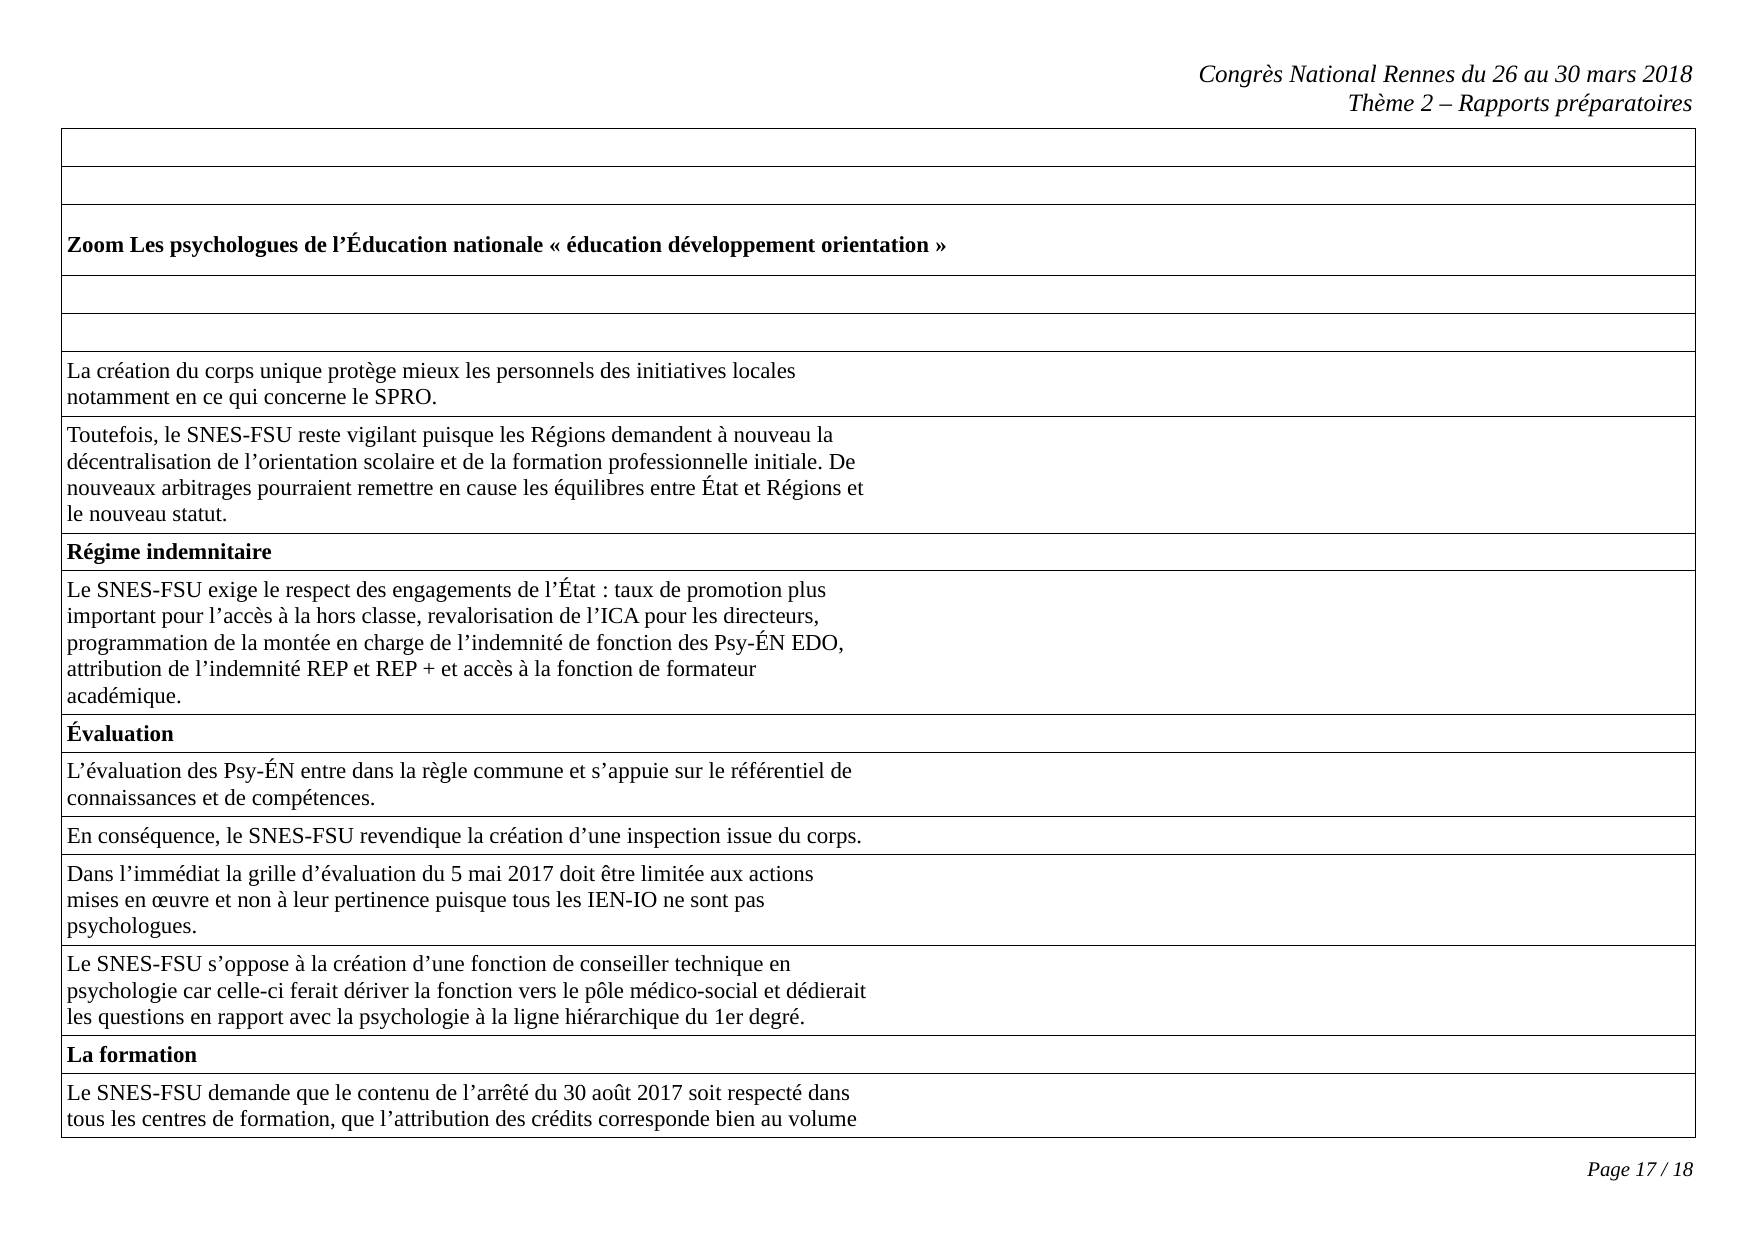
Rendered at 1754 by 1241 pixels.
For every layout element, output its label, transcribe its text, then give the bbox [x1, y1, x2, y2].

table_cell Le SNES-FSU demande que le contenu de l’arrêté du 30 août 2017 soit respecté dans tous les centres de formation, que l’attribution des crédits corresponde bien au volume [62, 1074, 877, 1137]
table_cell [877, 946, 1695, 1035]
table_cell [877, 855, 1695, 944]
table_cell [62, 314, 877, 351]
table_cell [877, 571, 1695, 714]
table_cell Zoom Les psychologues de l’Éducation nationale « éducation développement orientation » [62, 205, 1695, 275]
table_cell Toutefois, le SNES-FSU reste vigilant puisque les Régions demandent à nouveau la décentralisation de l’orientation scolaire et de la formation professionnelle initiale. De nouveaux arbitrages pourraient remettre en cause les équilibres entre État et Régions et le nouveau statut. [62, 417, 877, 532]
table_cell [877, 314, 1695, 351]
table_cell Évaluation [62, 715, 877, 752]
table_cell Dans l’immédiat la grille d’évaluation du 5 mai 2017 doit être limitée aux actions mises en œuvre et non à leur pertinence puisque tous les IEN-IO ne sont pas psychologues. [62, 855, 877, 944]
table_cell [877, 753, 1695, 816]
table_cell [877, 534, 1695, 570]
table_cell [62, 276, 877, 313]
table_cell [877, 167, 1695, 204]
table_cell [877, 352, 1695, 416]
table_cell En conséquence, le SNES-FSU revendique la création d’une inspection issue du corps. [62, 817, 877, 854]
table_cell [877, 715, 1695, 752]
table_cell [877, 417, 1695, 532]
table_cell Le SNES-FSU exige le respect des engagements de l’État : taux de promotion plus important pour l’accès à la hors classe, revalorisation de l’ICA pour les directeurs, programmation de la montée en charge de l’indemnité de fonction des Psy-ÉN EDO, attribution de l’indemnité REP et REP + et accès à la fonction de formateur académique. [62, 571, 877, 714]
table_cell [877, 1074, 1695, 1137]
table_cell [62, 167, 877, 204]
table_cell [877, 276, 1695, 313]
table_cell Le SNES-FSU s’oppose à la création d’une fonction de conseiller technique en psychologie car celle-ci ferait dériver la fonction vers le pôle médico-social et dédierait les questions en rapport avec la psychologie à la ligne hiérarchique du 1er degré. [62, 946, 877, 1035]
table_cell L’évaluation des Psy-ÉN entre dans la règle commune et s’appuie sur le référentiel de connaissances et de compétences. [62, 753, 877, 816]
table_cell La formation [62, 1036, 877, 1073]
table_cell [877, 129, 1695, 166]
table_cell [877, 1036, 1695, 1073]
table_cell [877, 817, 1695, 854]
table_cell La création du corps unique protège mieux les personnels des initiatives locales notamment en ce qui concerne le SPRO. [62, 352, 877, 416]
table_cell Régime indemnitaire [62, 534, 877, 570]
table_cell [62, 129, 877, 166]
